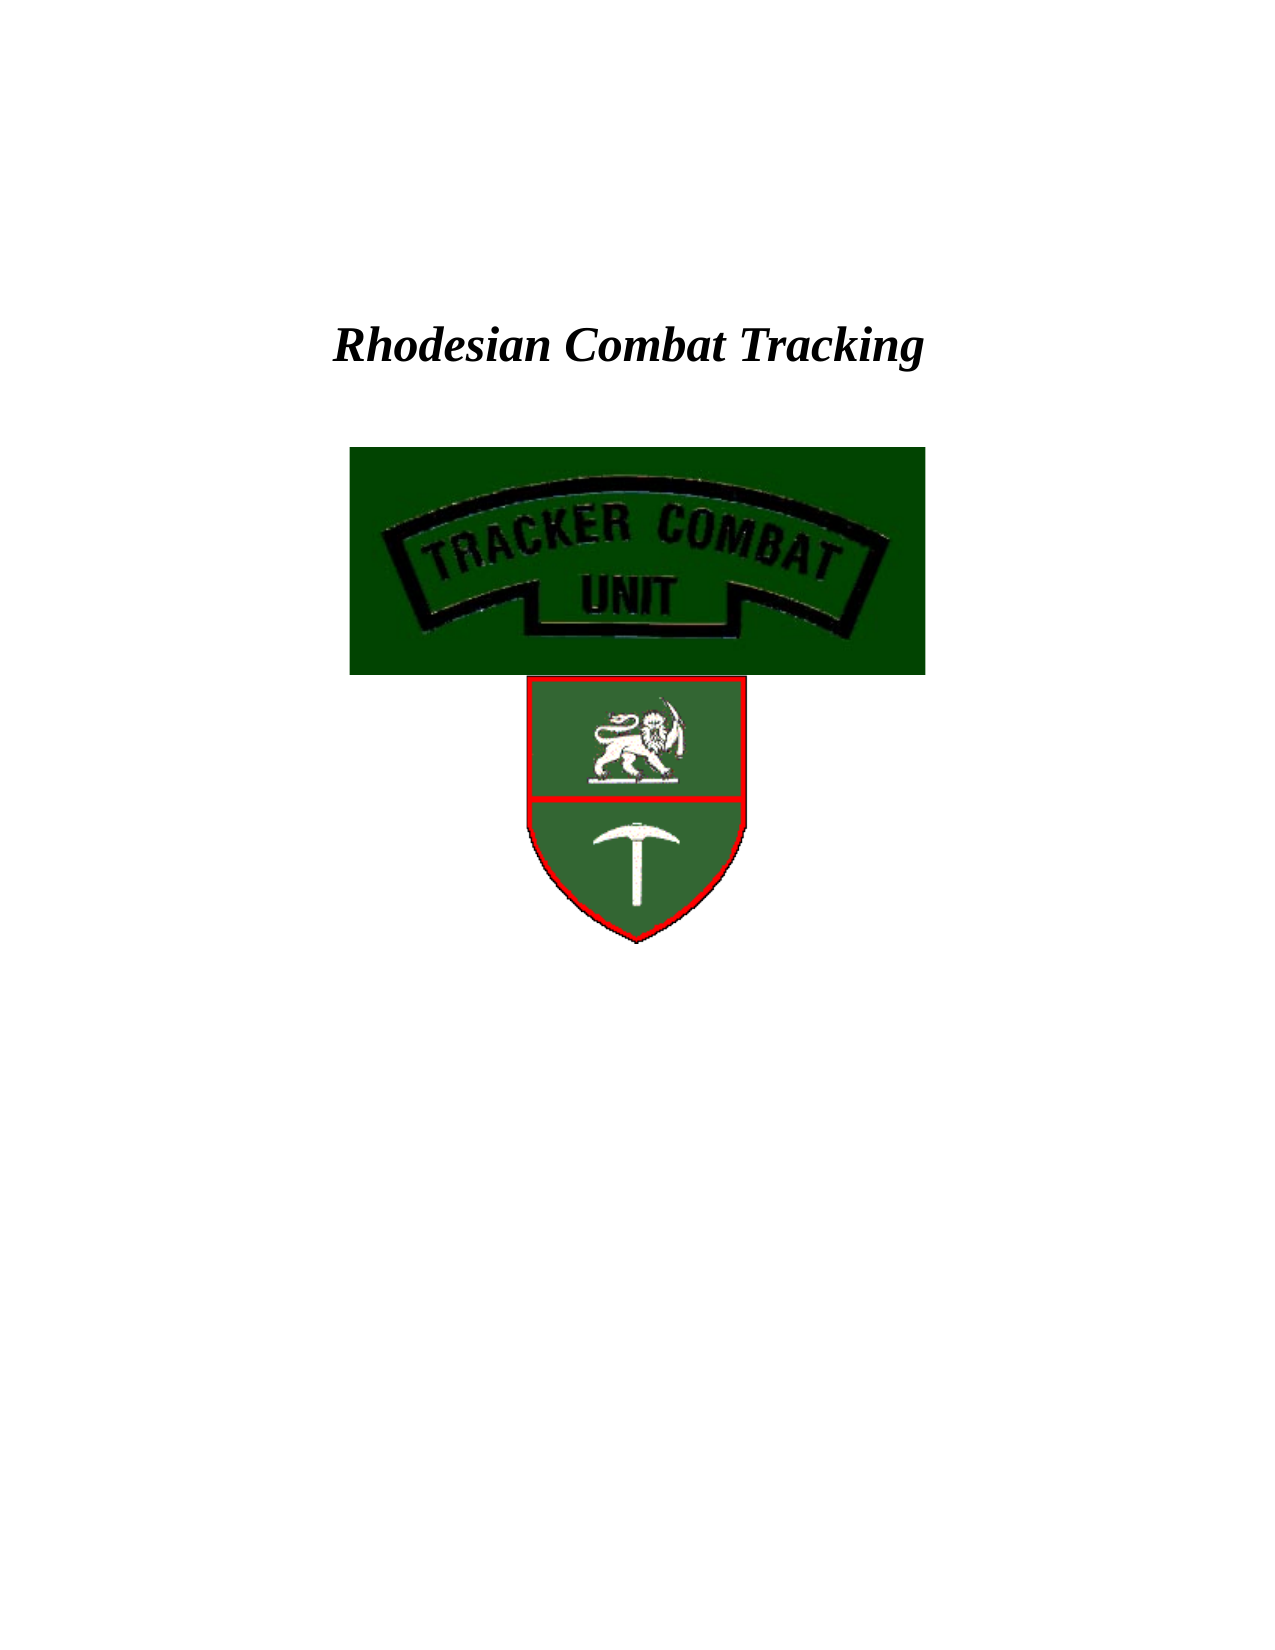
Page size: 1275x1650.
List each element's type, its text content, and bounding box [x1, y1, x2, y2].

text Rhodesian Combat Tracking [118, 314, 1157, 372]
picture [349, 447, 926, 944]
